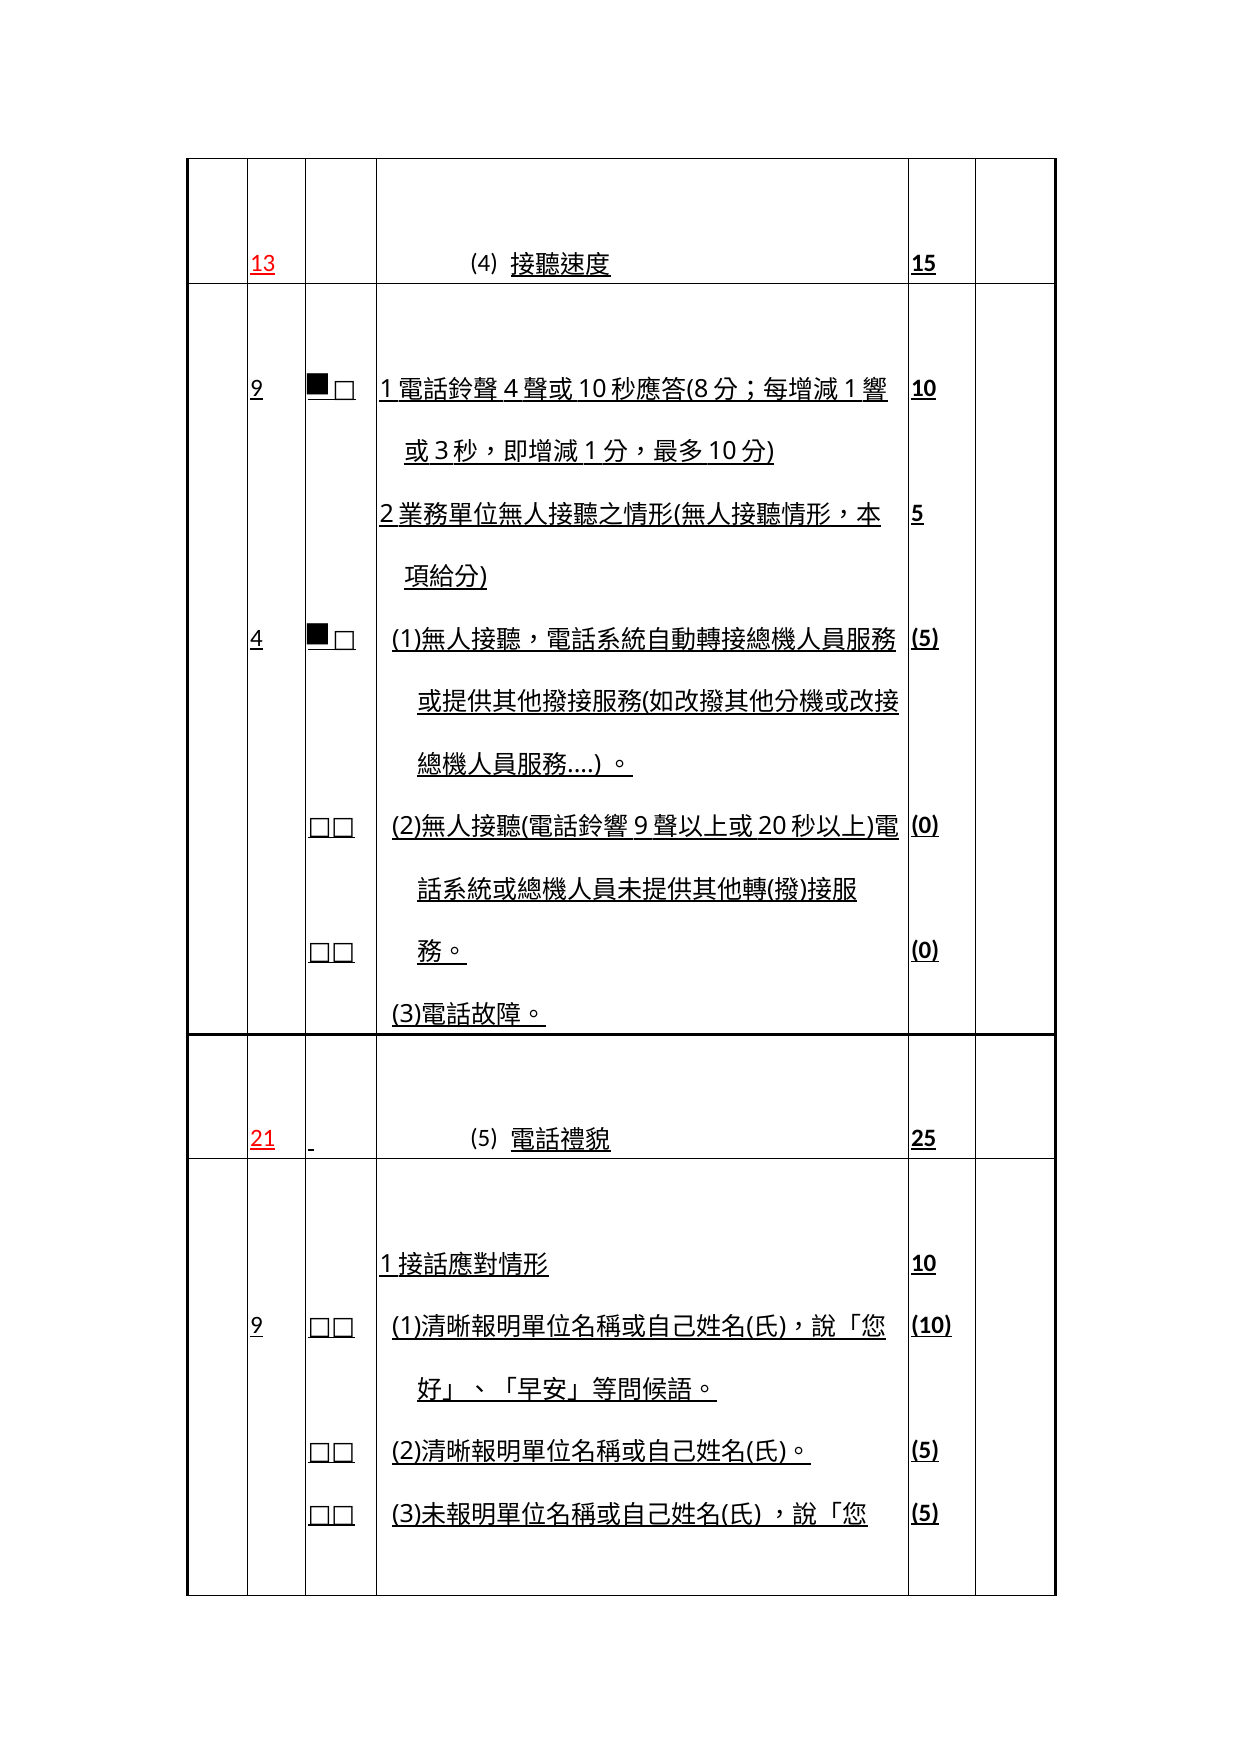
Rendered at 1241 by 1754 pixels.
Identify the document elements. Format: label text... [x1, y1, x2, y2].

table_cell [189, 159, 247, 283]
table_cell □ □ □□ □□ [306, 284, 376, 1033]
table_cell 13 [248, 159, 305, 283]
table_cell 21 [248, 1036, 305, 1158]
table_cell 9 [248, 1159, 305, 1595]
table_cell □□ □□ □□ [306, 1159, 376, 1595]
table_cell 1接話應對情形 (1)清晰報明單位名稱或自己姓名(氏)，說「您好」、「早安」等問候語。 (2)清晰報明單位名稱或自己姓名(氏)。 (3)未報明單位名稱或自己姓名(氏) ，說「您 [377, 1159, 908, 1595]
table_cell [976, 159, 1054, 283]
table_cell [189, 284, 247, 1033]
table_cell 15 [909, 159, 975, 283]
table_cell [976, 1159, 1054, 1595]
table_cell [306, 1036, 376, 1158]
table_cell 電話禮貌 [377, 1036, 908, 1158]
table_cell 1電話鈴聲4聲或10秒應答(8分；每增減1響或3秒，即增減1分，最多10分) 2業務單位無人接聽之情形(無人接聽情形，本項給分) (1)無人接聽，電話系統自動轉接總機人員服務或提供其他撥接服務(如改撥其他分機或改接總機人員服務....) 。 (2)無人接聽(電話鈴響9聲以上或20秒以上)電話系統或總機人員未提供其他轉(撥)接服務。 (3)電話故障。 [377, 284, 908, 1033]
table_cell [976, 1036, 1054, 1158]
table_cell 10 (10) (5) (5) [909, 1159, 975, 1595]
table_cell [189, 1036, 247, 1158]
table_cell 9 4 [248, 284, 305, 1033]
table_cell [976, 284, 1054, 1033]
table_cell [306, 159, 376, 283]
table_cell [189, 1159, 247, 1595]
table_cell 25 [909, 1036, 975, 1158]
table_cell 接聽速度 [377, 159, 908, 283]
table_cell 10 5 (5) (0) (0) [909, 284, 975, 1033]
